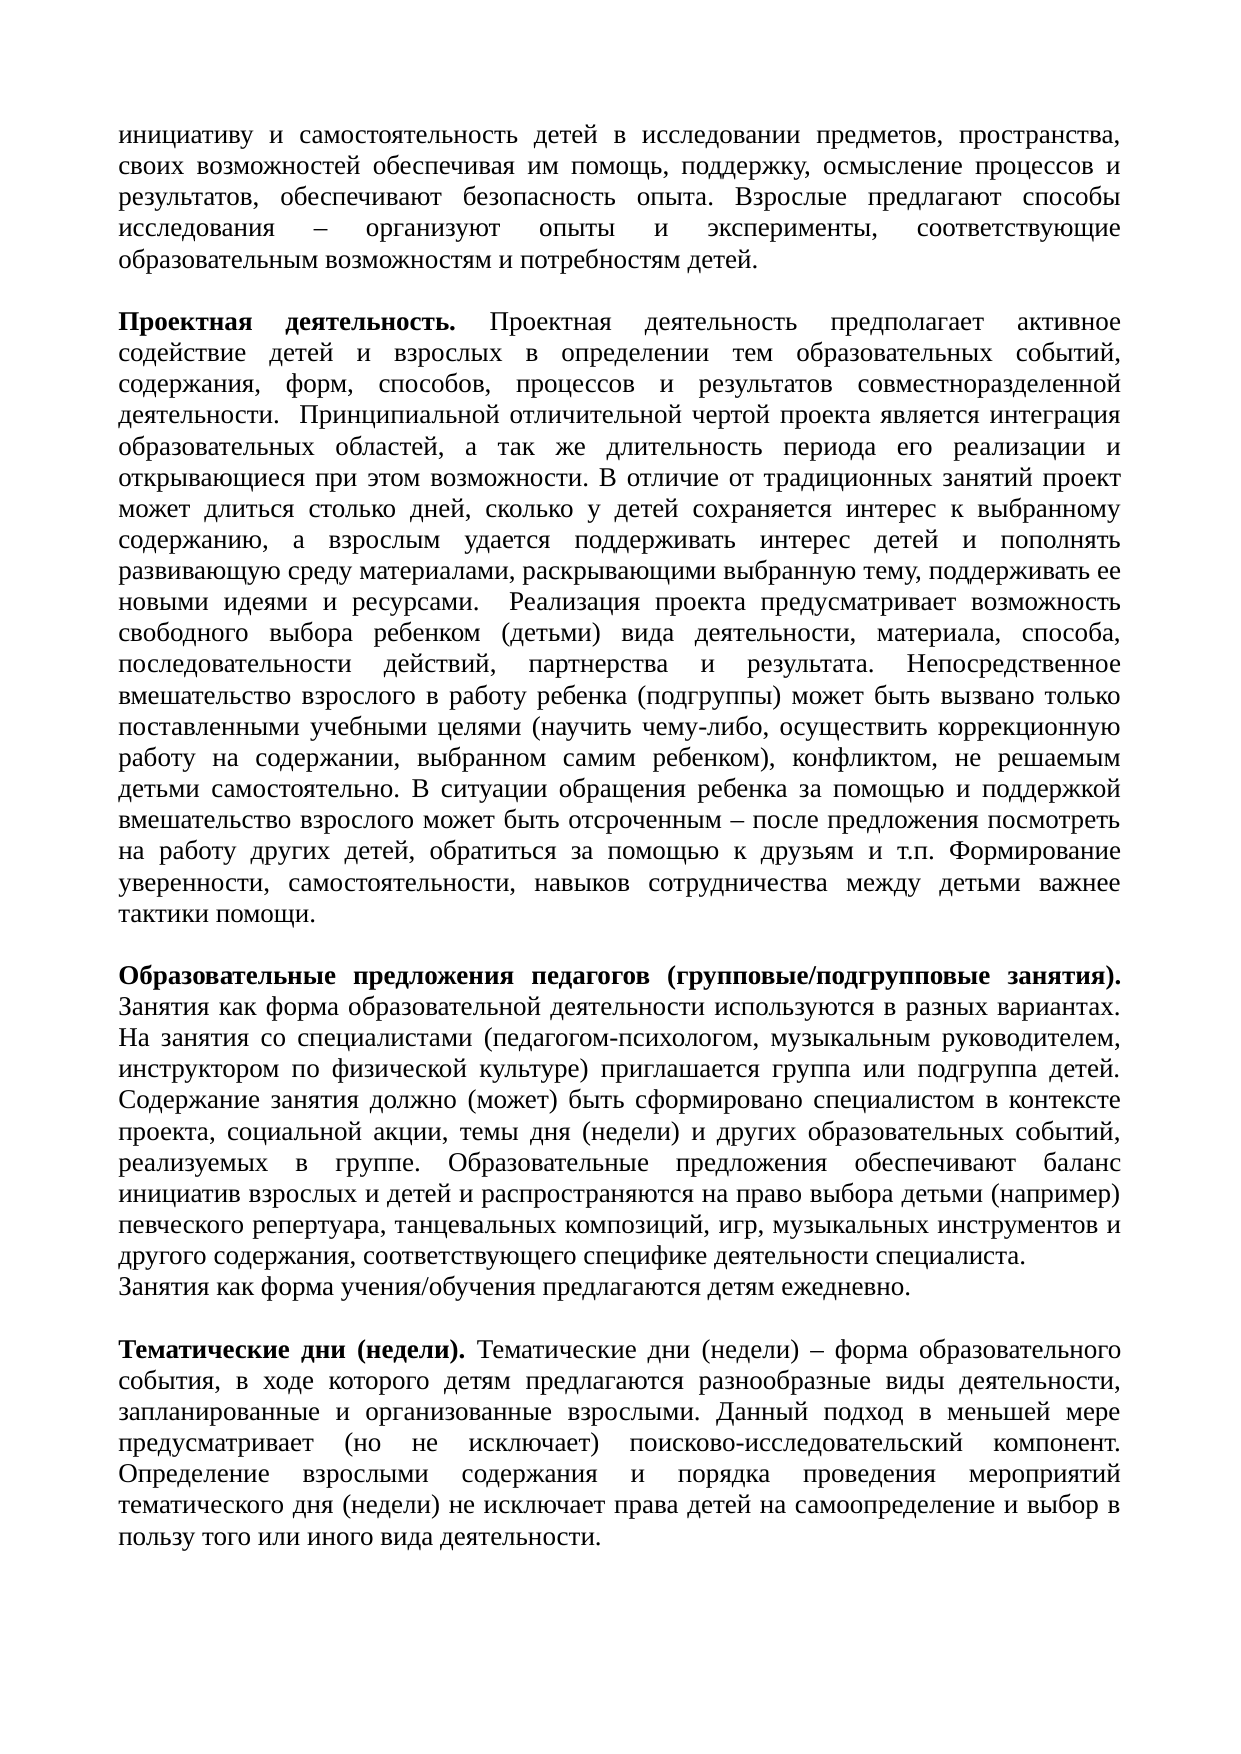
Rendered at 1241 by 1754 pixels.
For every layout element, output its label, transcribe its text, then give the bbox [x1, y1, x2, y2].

text Тематические дни (недели). Тематические дни (недели) – форма образовательного события, в ходе которого детям предлагаются разнообразные виды деятельности, запланированные и организованные взрослыми. Данный подход в меньшей мере предусматривает (но не исключает) поисково-исследовательский компонент. Определение взрослыми содержания и порядка проведения мероприятий тематического дня (недели) не исключает права детей на самоопределение и выбор в пользу того или иного вида деятельности. [118, 1333, 1122, 1551]
text Образовательные предложения педагогов (групповые/подгрупповые занятия). Занятия как форма образовательной деятельности используются в разных вариантах. На занятия со специалистами (педагогом-психологом, музыкальным руководителем, инструктором по физической культуре) приглашается группа или подгруппа детей. Содержание занятия должно (может) быть сформировано специалистом в контексте проекта, социальной акции, темы дня (недели) и других образовательных событий, реализуемых в группе. Образовательные предложения обеспечивают баланс инициатив взрослых и детей и распространяются на право выбора детьми (например) певческого репертуара, танцевальных композиций, игр, музыкальных инструментов и другого содержания, соответствующего специфике деятельности специалиста. [118, 959, 1122, 1271]
text инициативу и самостоятельность детей в исследовании предметов, пространства, своих возможностей обеспечивая им помощь, поддержку, осмысление процессов и результатов, обеспечивают безопасность опыта. Взрослые предлагают способы исследования – организуют опыты и эксперименты, соответствующие образовательным возможностям и потребностям детей. [118, 118, 1122, 274]
text Проектная деятельность. Проектная деятельность предполагает активное содействие детей и взрослых в определении тем образовательных событий, содержания, форм, способов, процессов и результатов совместноразделенной деятельности. Принципиальной отличительной чертой проекта является интеграция образовательных областей, а так же длительность периода его реализации и открывающиеся при этом возможности. В отличие от традиционных занятий проект может длиться столько дней, сколько у детей сохраняется интерес к выбранному содержанию, а взрослым удается поддерживать интерес детей и пополнять развивающую среду материалами, раскрывающими выбранную тему, поддерживать ее новыми идеями и ресурсами. Реализация проекта предусматривает возможность свободного выбора ребенком (детьми) вида деятельности, материала, способа, последовательности действий, партнерства и результата. Непосредственное вмешательство взрослого в работу ребенка (подгруппы) может быть вызвано только поставленными учебными целями (научить чему-либо, осуществить коррекционную работу на содержании, выбранном самим ребенком), конфликтом, не решаемым детьми самостоятельно. В ситуации обращения ребенка за помощью и поддержкой вмешательство взрослого может быть отсроченным – после предложения посмотреть на работу других детей, обратиться за помощью к друзьям и т.п. Формирование уверенности, самостоятельности, навыков сотрудничества между детьми важнее тактики помощи. [118, 305, 1122, 928]
text Занятия как форма учения/обучения предлагаются детям ежедневно. [118, 1271, 1122, 1302]
